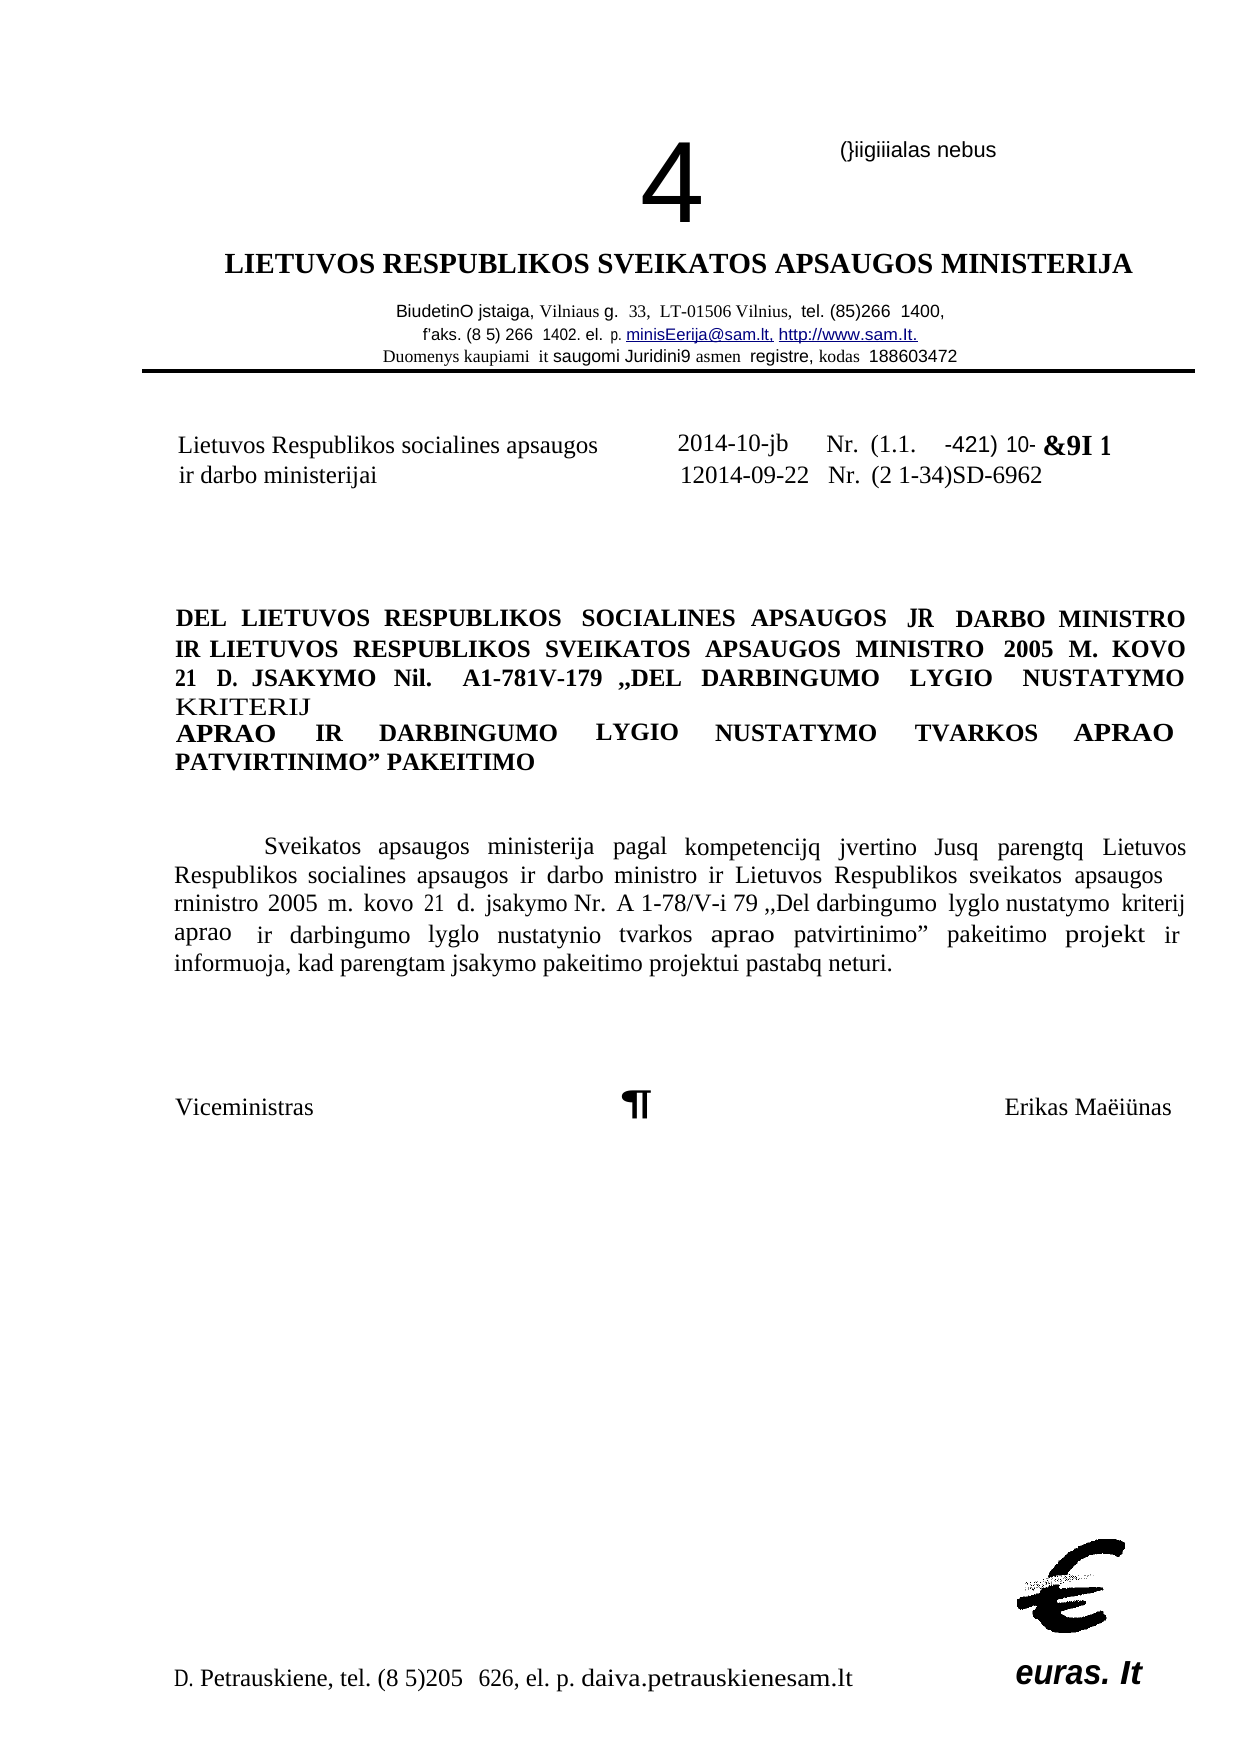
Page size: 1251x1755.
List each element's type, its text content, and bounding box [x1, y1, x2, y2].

text D. Petrauskiene, tel. (8 5)205 626, el. p. daiva.petrauskienesam.lt euras. It [174, 1651, 1149, 1694]
text LIETUVOS RESPUBLIKOS SVEIKATOS APSAUGOS MINISTERIJA [218, 246, 1140, 280]
text PATVIRTINIMO” PAKEITIMO [175, 748, 541, 776]
text BiudetinO jstaiga, Vilniaus g. 33, LT-01506 Vilnius, tel. (85)266 1400, [391, 300, 949, 321]
text DEL LIETUVOS RESPUBLIKOS SOCIALINES APSAUGOS JR DARBO MINISTRO IR LIETUVOS RESPUBLIKOS SVEIKATOS APSAUGOS MINISTRO 2005 M. KOVO 21 D. JSAKYMO Nil. A1-781V-179 ,,DEL DARBINGUMO LYGIO NUSTATYMO KRITERIJ [175, 601, 1186, 721]
text Duomenys kaupiami it saugomi Juridini9 asmen registre, kodas 188603472 [378, 346, 962, 367]
text Lietuvos Respublikos socialines apsaugos 2014-10-jb Nr. (1.1. -421) 10- &9I 1 [178, 428, 1118, 463]
text Viceministras ¶ Erikas Maëiünas [175, 1082, 1182, 1123]
text 4 (}iigiiialas nebus [641, 119, 1194, 246]
text ir darbo ministerijai 12014-09-22 Nr. (2 1-34)SD-6962 [178, 463, 1058, 488]
text Sveikatos apsaugos ministerija pagal kompetencijq jvertino Jusq parengtq Lietuvos Respublikos socialines apsaugos ir darbo ministro ir Lietuvos Respublikos sveikatos apsaugos rninistro 2005 m. kovo 21 d. jsakymo Nr. A 1-78/V-i 79 ,,Del darbingumo lyglo nustatymo kriterij aprao ir darbingumo lyglo nustatynio tvarkos aprao patvirtinimo” pakeitimo projekt ir informuoja, kad parengtam jsakymo pakeitimo projektui pastabq neturi. [174, 832, 1188, 977]
text f’aks. (8 5) 266 1402. el. p. minisEerija@sam.lt, http://www.sam.It. [418, 324, 922, 344]
text APRAO IR DARBINGUMO LYGIO NUSTATYMO TVARKOS APRAO [176, 722, 1186, 748]
